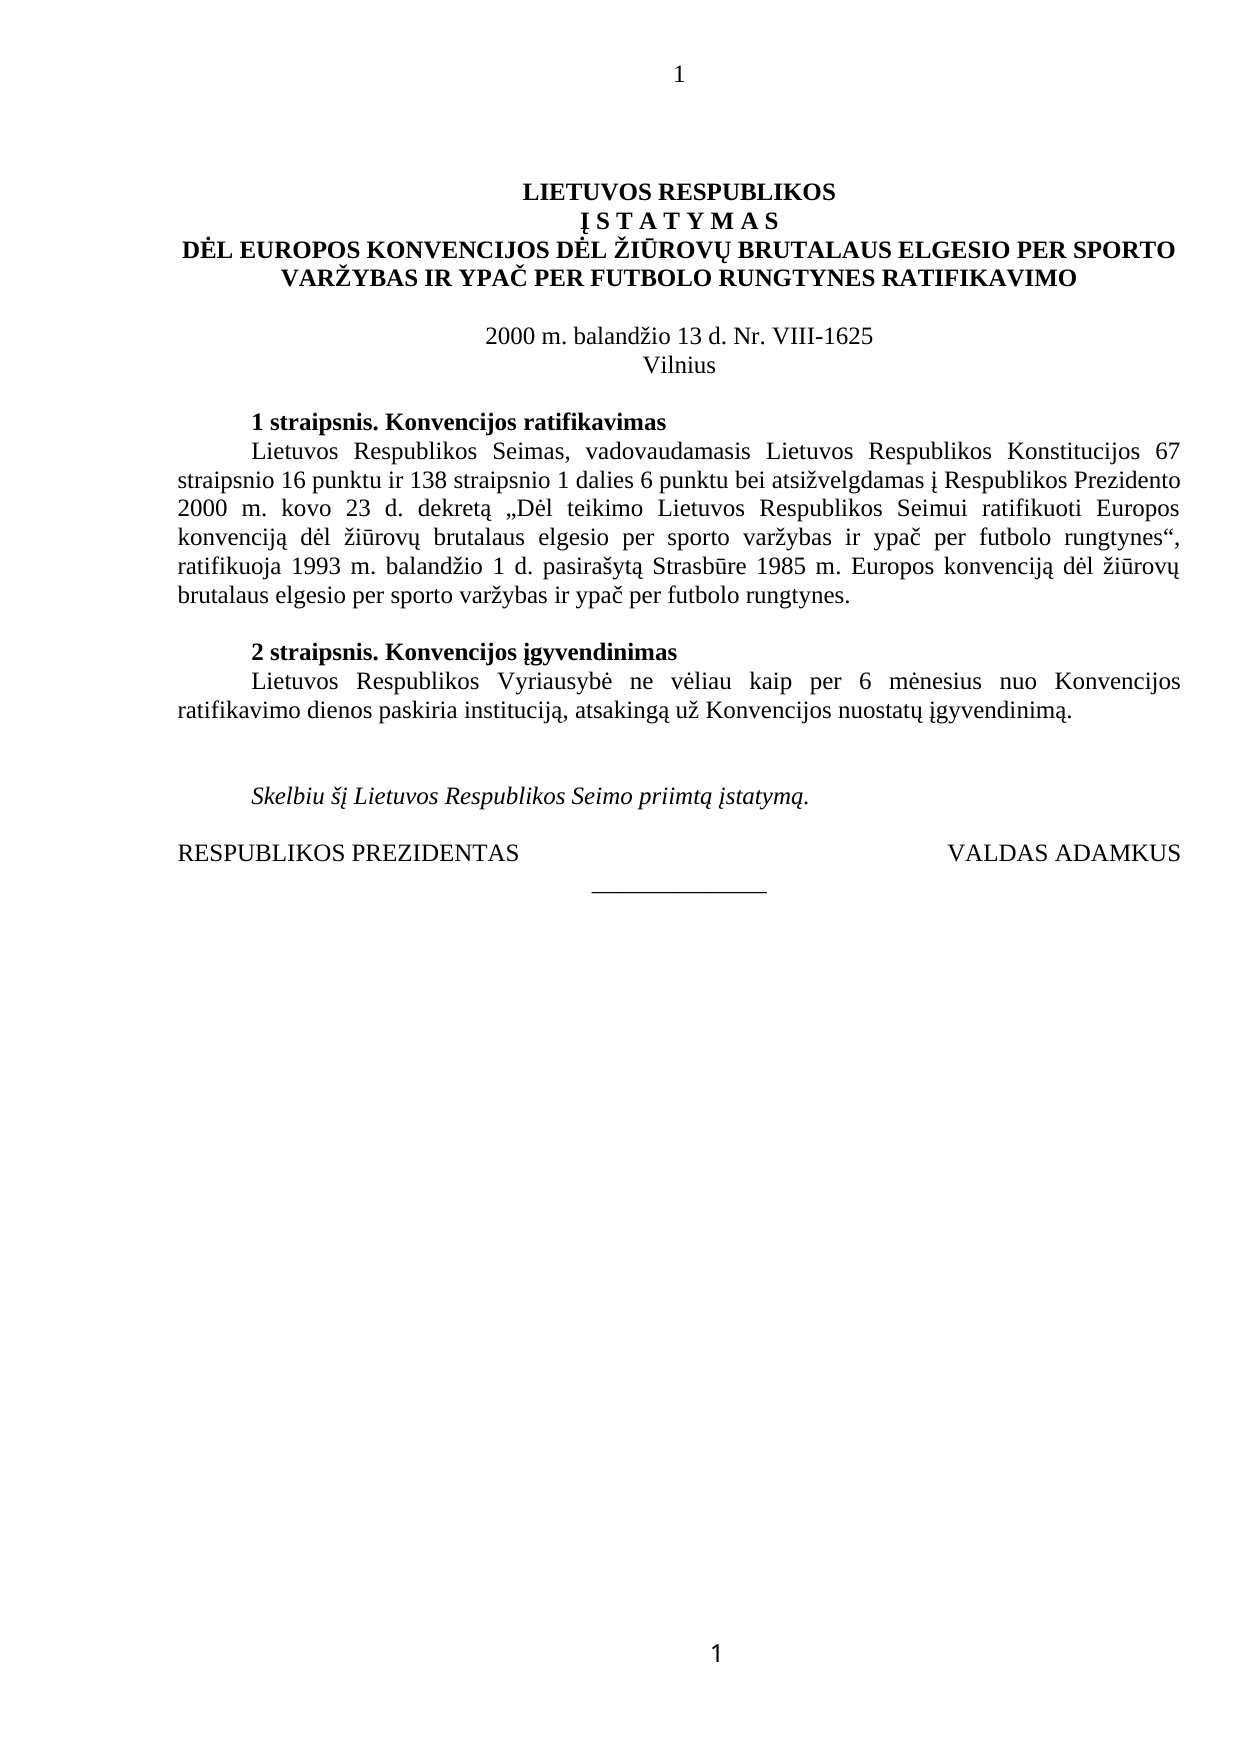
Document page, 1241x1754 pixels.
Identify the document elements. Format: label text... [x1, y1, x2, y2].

text Lietuvos Respublikos Vyriausybė ne vėliau kaip per 6 mėnesius nuo Konvencijos ratifikavimo dienos paskiria instituciją, atsakingą už Konvencijos nuostatų įgyvendinimą. [177, 666, 1181, 723]
text ______________ [177, 867, 1181, 896]
text 1 straipsnis. Konvencijos ratifikavimas [177, 407, 1181, 436]
text 2 straipsnis. Konvencijos įgyvendinimas [177, 637, 1181, 666]
text Vilnius [177, 350, 1181, 378]
text 2000 m. balandžio 13 d. Nr. VIII-1625 [177, 321, 1181, 350]
text Skelbiu šį Lietuvos Respublikos Seimo priimtą įstatymą. [177, 781, 1181, 810]
text Į S T A T Y M A S [177, 206, 1181, 235]
text Lietuvos Respublikos Seimas, vadovaudamasis Lietuvos Respublikos Konstitucijos 67 straipsnio 16 punktu ir 138 straipsnio 1 dalies 6 punktu bei atsižvelgdamas į Respublikos Prezidento 2000 m. kovo 23 d. dekretą „Dėl teikimo Lietuvos Respublikos Seimui ratifikuoti Europos konvenciją dėl žiūrovų brutalaus elgesio per sporto varžybas ir ypač per futbolo rungtynes“, ratifikuoja 1993 m. balandžio 1 d. pasirašytą Strasbūre 1985 m. Europos konvenciją dėl žiūrovų brutalaus elgesio per sporto varžybas ir ypač per futbolo rungtynes. [177, 436, 1181, 608]
text RESPUBLIKOS PREZIDENTAS VALDAS ADAMKUS [177, 838, 1181, 867]
text LIETUVOS RESPUBLIKOS [177, 177, 1181, 206]
text DĖL EUROPOS KONVENCIJOS DĖL ŽIŪROVŲ BRUTALAUS ELGESIO PER SPORTO VARŽYBAS IR YPAČ PER FUTBOLO RUNGTYNES RATIFIKAVIMO [177, 235, 1181, 292]
